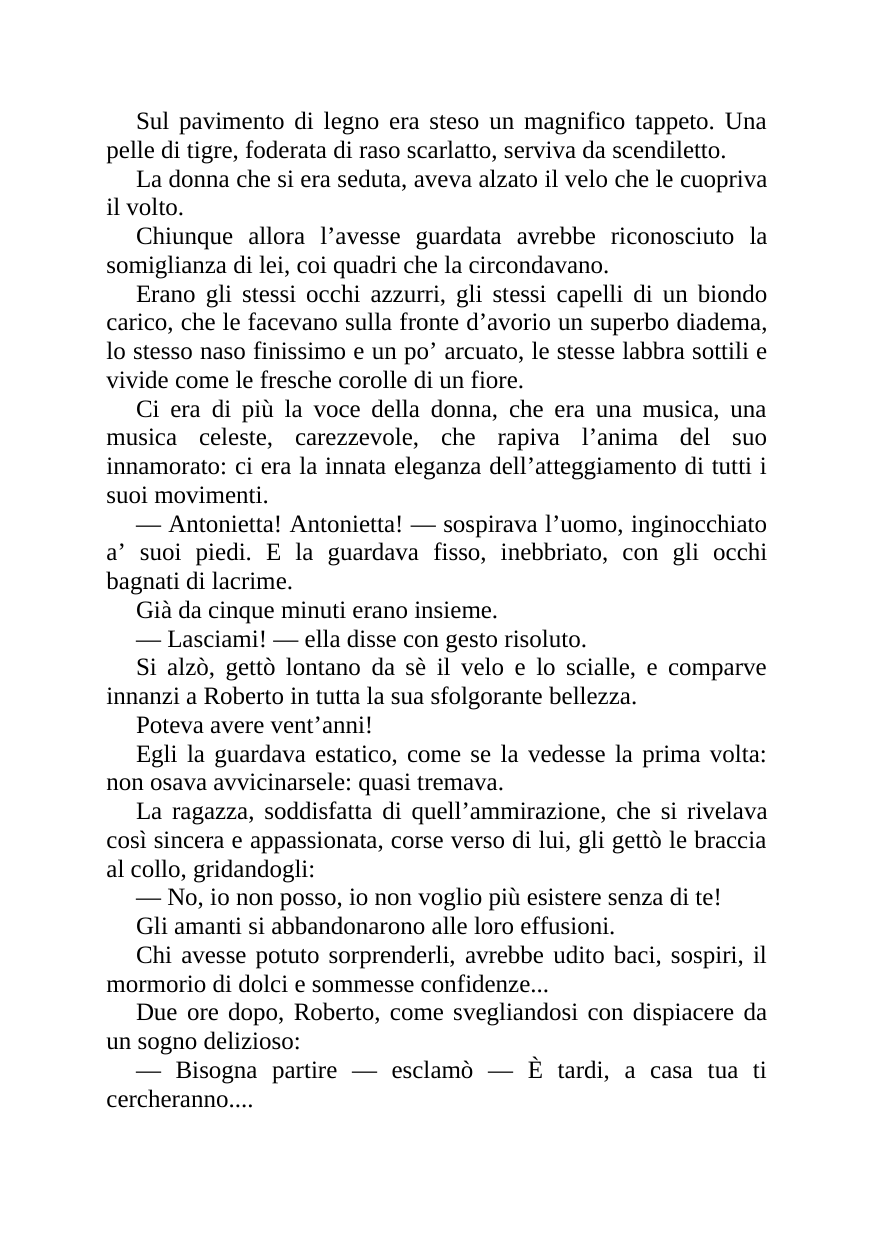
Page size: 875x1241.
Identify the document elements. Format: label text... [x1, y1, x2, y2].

text — No, io non posso, io non voglio più esistere senza di te! [106, 882, 768, 911]
text — Lasciami! — ella disse con gesto risoluto. [106, 624, 768, 652]
text — Antonietta! Antonietta! — sospirava l’uomo, inginocchiato a’ suoi piedi. E la guardava fisso, inebbriato, con gli occhi bagnati di lacrime. [106, 509, 768, 595]
text Sul pavimento di legno era steso un magnifico tappeto. Una pelle di tigre, foderata di raso scarlatto, serviva da scendiletto. [106, 106, 768, 164]
text La ragazza, soddisfatta di quell’ammirazione, che si rivelava così sincera e appassionata, corse verso di lui, gli gettò le braccia al collo, gridandogli: [106, 796, 768, 882]
text Chi avesse potuto sorprenderli, avrebbe udito baci, sospiri, il mormorio di dolci e sommesse confidenze... [106, 940, 768, 997]
text Due ore dopo, Roberto, come svegliandosi con dispiacere da un sogno delizioso: [106, 997, 768, 1055]
text Gli amanti si abbandonarono alle loro effusioni. [106, 911, 768, 940]
text Egli la guardava estatico, come se la vedesse la prima volta: non osava avvicinarsele: quasi tremava. [106, 739, 768, 796]
text Chiunque allora l’avesse guardata avrebbe riconosciuto la somiglianza di lei, coi quadri che la circondavano. [106, 221, 768, 279]
text — Bisogna partire — esclamò — È tardi, a casa tua ti cercheranno.... [106, 1055, 768, 1112]
text Già da cinque minuti erano insieme. [106, 595, 768, 624]
text Ci era di più la voce della donna, che era una musica, una musica celeste, carezzevole, che rapiva l’anima del suo innamorato: ci era la innata eleganza dell’atteggiamento di tutti i suoi movimenti. [106, 394, 768, 509]
text Poteva avere vent’anni! [106, 710, 768, 739]
text Si alzò, gettò lontano da sè il velo e lo scialle, e comparve innanzi a Roberto in tutta la sua sfolgorante bellezza. [106, 652, 768, 710]
text Erano gli stessi occhi azzurri, gli stessi capelli di un biondo carico, che le facevano sulla fronte d’avorio un superbo diadema, lo stesso naso finissimo e un po’ arcuato, le stesse labbra sottili e vivide come le fresche corolle di un fiore. [106, 279, 768, 394]
text La donna che si era seduta, aveva alzato il velo che le cuopriva il volto. [106, 164, 768, 221]
